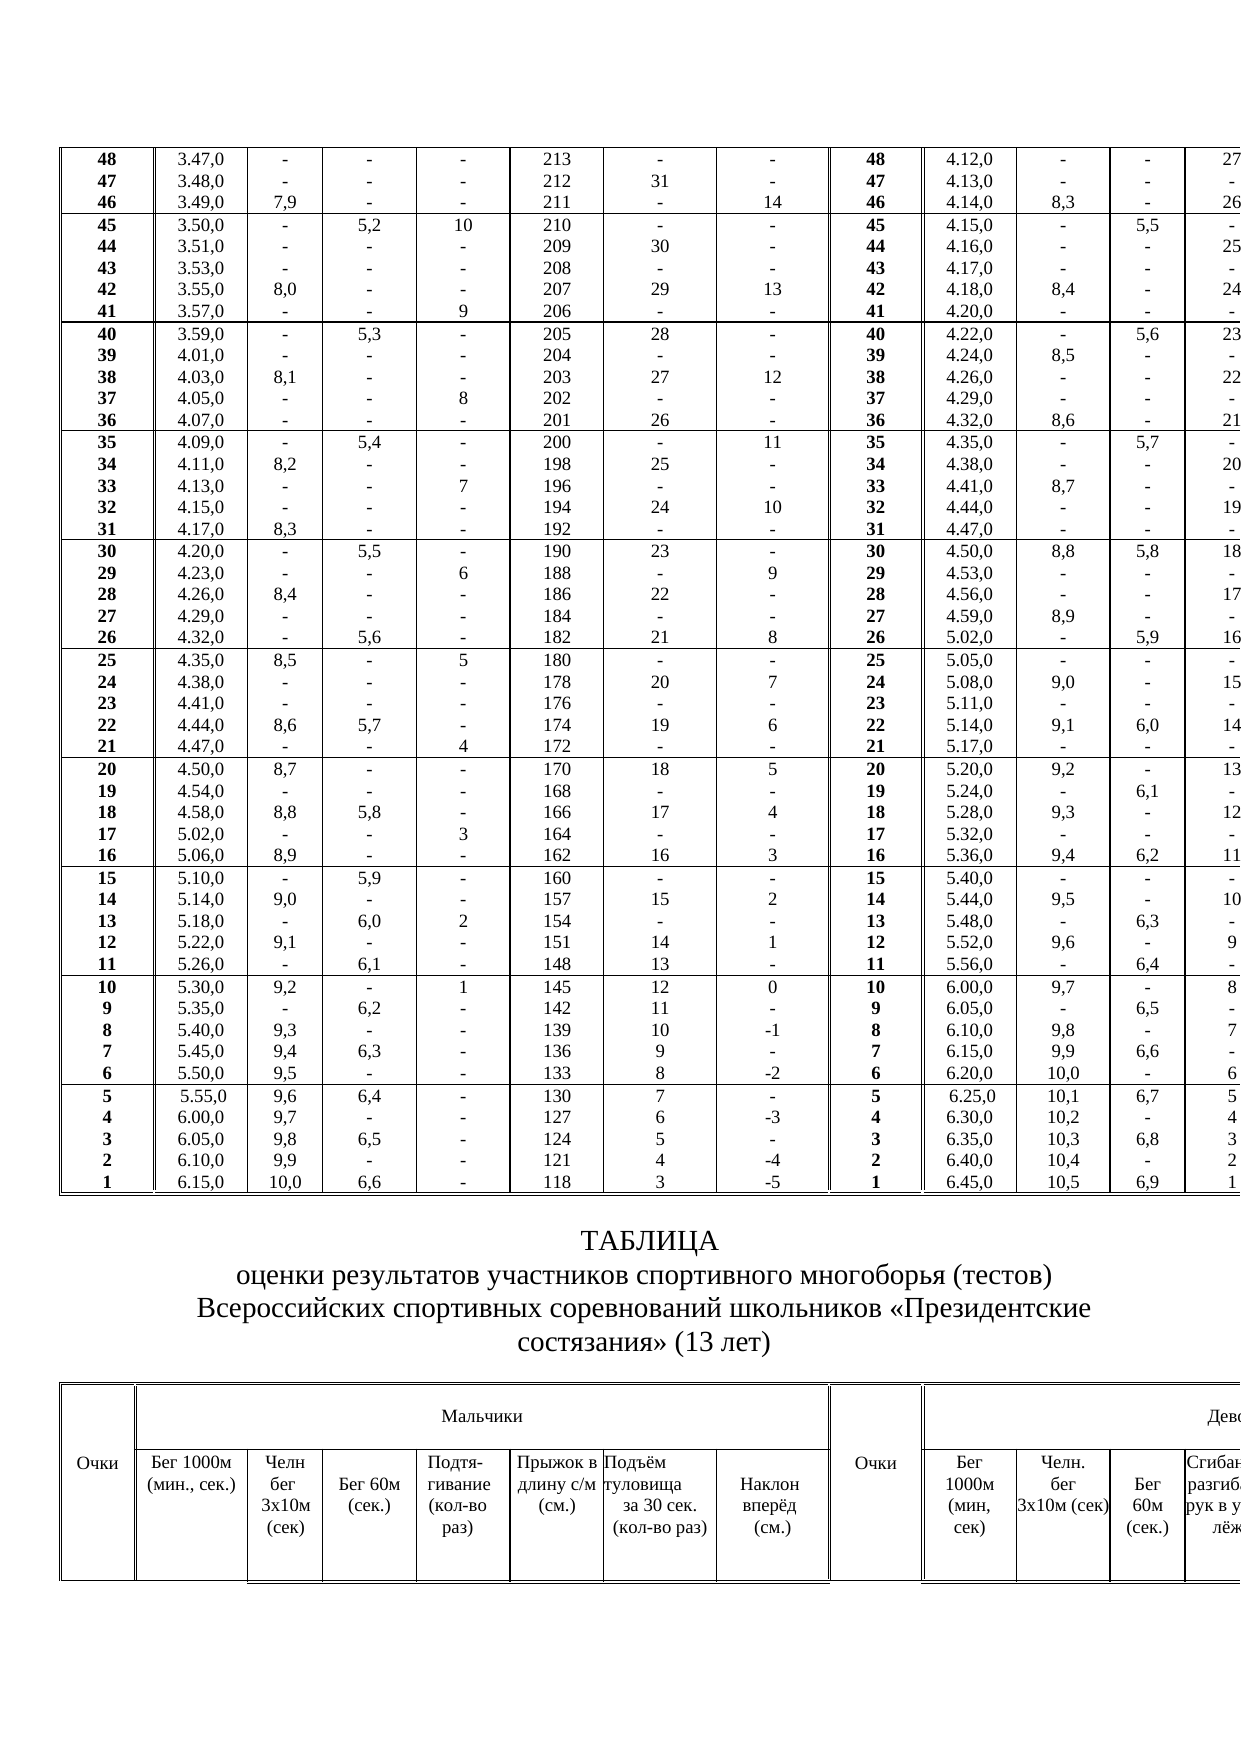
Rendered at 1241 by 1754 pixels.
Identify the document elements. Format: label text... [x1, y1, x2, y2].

table_cell 6,7 - 6,8 - 6,9 [1111, 1085, 1184, 1192]
table_cell - - - 8,0 - [248, 214, 322, 321]
table_cell Челн бег 3х10м (сек) [248, 1450, 322, 1580]
table_cell Бег 1000м (мин, сек) [923, 1450, 1016, 1580]
table_cell - - - 8,4 - [1017, 214, 1109, 321]
table_cell 5,7 - - - - [1111, 431, 1184, 539]
table_cell - 10 - 9 - [1186, 867, 1240, 974]
table_cell 45 44 43 42 41 [831, 214, 921, 321]
table_cell 5.10,0 5.14,0 5.18,0 5.22,0 5.26,0 [156, 867, 247, 974]
table_cell 4.20,0 4.23,0 4.26,0 4.29,0 4.32,0 [156, 540, 247, 648]
table_cell 3.59,0 4.01,0 4.03,0 4.05,0 4.07,0 [156, 323, 247, 430]
table_cell 28 - 27 - 26 [604, 323, 716, 430]
table_cell 15 14 13 12 11 [831, 867, 921, 974]
table_cell 170 168 166 164 162 [511, 758, 603, 866]
table_cell Подъём туловища за 30 сек. (кол-во раз) [604, 1450, 716, 1580]
table_cell 6,4 - 6,5 - 6,6 [323, 1085, 416, 1192]
table_cell - 8,5 - - 8,6 [1017, 323, 1109, 430]
table_cell - - 5,8 - - [323, 758, 416, 866]
table_cell Подтя-гивание (кол-во раз) [417, 1450, 509, 1580]
table_cell 190 188 186 184 182 [511, 540, 603, 648]
table_cell - - 12 - - [717, 323, 828, 430]
table_cell 160 157 154 151 148 [511, 867, 603, 974]
text Всероссийских спортивных соревнований школьников «Президентские состязания» (13 лет) [118, 1290, 1170, 1357]
table_cell 5,6 - - - - [1111, 323, 1184, 430]
table_cell 5.20,0 5.24,0 5.28,0 5.32,0 5.36,0 [925, 758, 1016, 866]
table_cell - - 8,7 - - [1017, 431, 1109, 539]
table_cell Сгибание и разгибание рук в упоре лёжа [1186, 1450, 1240, 1580]
table_cell 0 - -1 - -2 [717, 976, 828, 1083]
table_cell 30 29 28 27 26 [831, 540, 921, 648]
table_cell - 9 - - 8 [717, 540, 828, 648]
table_cell 10,1 10,2 10,3 10,4 10,5 [1017, 1085, 1109, 1192]
text оценки результатов участников спортивного многоборья (тестов) [118, 1257, 1170, 1290]
table_cell 20 19 18 17 16 [831, 758, 921, 866]
table_cell 5,3 - - - - [323, 323, 416, 430]
table_cell - - - 7,9 [248, 148, 322, 213]
table_cell - 6,5 - 6,6 - [1111, 976, 1184, 1083]
table_cell - -3 - -4 -5 [717, 1085, 829, 1192]
table_cell 35 34 33 32 31 [62, 431, 153, 539]
table_cell - - - 3 - [417, 758, 509, 866]
table_cell - - 31 - [604, 148, 716, 213]
table_cell - 25 - 24 - [604, 431, 716, 539]
table_cell 4.09,0 4.11,0 4.13,0 4.15,0 4.17,0 [156, 431, 247, 539]
table_cell 3.50,0 3.51,0 3.53,0 3.55,0 3.57,0 [156, 214, 247, 321]
table_cell - - - 8 - [417, 323, 509, 430]
table_cell 8 - 7 - 6 [1186, 976, 1240, 1083]
table_cell Прыжок в длину с/м (см.) [511, 1450, 603, 1580]
table_cell 40 39 38 37 36 [62, 323, 153, 430]
table_cell 5.05,0 5.08,0 5.11,0 5.14,0 5.17,0 [925, 649, 1016, 757]
subtitle ТАБЛИЦА [118, 1223, 1181, 1257]
table_cell 6.25,0 6.30,0 6.35,0 6.40,0 6.45,0 [923, 1085, 1016, 1192]
table_cell - 9,5 - 9,6 - [1017, 867, 1109, 974]
table_cell 5,9 - 6,0 - 6,1 [323, 867, 416, 974]
table_cell - - 6,3 - 6,4 [1111, 867, 1184, 974]
table_cell 8,5 - - 8,6 - [248, 649, 322, 757]
table_cell 4.35,0 4.38,0 4.41,0 4.44,0 4.47,0 [156, 649, 247, 757]
table_cell - 25 - 24 - [1186, 214, 1240, 321]
table_cell 145 142 139 136 133 [511, 976, 603, 1083]
table_cell - 6,1 - - 6,2 [1111, 758, 1184, 866]
table_cell 10 - - - 9 [417, 214, 509, 321]
table_header Девочки [923, 1385, 1240, 1448]
table_cell 10 9 8 7 6 [62, 976, 153, 1083]
table_cell 4.50,0 4.53,0 4.56,0 4.59,0 5.02,0 [925, 540, 1016, 648]
table_cell [417, 148, 509, 213]
table_cell 6.00,0 6.05,0 6.10,0 6.15,0 6.20,0 [925, 976, 1016, 1083]
table_cell 23 - 22 - 21 [1186, 323, 1240, 430]
table_cell [1111, 148, 1184, 213]
table_cell 18 - 17 - 16 [1186, 540, 1240, 648]
table_cell 1 - - - - [417, 976, 509, 1083]
table_cell 7 6 5 4 3 [604, 1085, 716, 1192]
table_cell - 2 - 1 - [717, 867, 828, 974]
table_cell - - - 8,3 [1017, 148, 1109, 213]
table_cell 9,2 - 9,3 - 9,4 [1017, 758, 1109, 866]
table_cell - 8,2 - - 8,3 [248, 431, 322, 539]
table_cell - 9,0 - 9,1 - [248, 867, 322, 974]
table_cell 9,6 9,7 9,8 9,9 10,0 [248, 1085, 322, 1192]
table_cell 40 39 38 37 36 [831, 323, 921, 430]
table_cell 5 - 4 - 3 [717, 758, 828, 866]
table_cell - 15 - 14 13 [604, 867, 716, 974]
table_cell 5,5 - - - - [1111, 214, 1184, 321]
table_cell 4.15,0 4.16,0 4.17,0 4.18,0 4.20,0 [925, 214, 1016, 321]
table_cell 48 47 46 [62, 148, 153, 213]
table_cell [323, 148, 416, 213]
table_cell 205 204 203 202 201 [511, 323, 603, 430]
table_cell 8,8 - - 8,9 - [1017, 540, 1109, 648]
table_cell 5.30,0 5.35,0 5.40,0 5.45,0 5.50,0 [156, 976, 247, 1083]
table_cell 25 24 23 22 21 [62, 649, 153, 757]
table_cell - - - 5,7 - [323, 649, 416, 757]
table_cell 213 212 211 [511, 148, 603, 213]
table_cell 5.40,0 5.44,0 5.48,0 5.52,0 5.56,0 [925, 867, 1016, 974]
table_cell 20 19 18 17 16 [62, 758, 153, 866]
table_cell 4.50,0 4.54,0 4.58,0 5.02,0 5.06,0 [156, 758, 247, 866]
table_cell 30 29 28 27 26 [62, 540, 153, 648]
table_cell 9,7 - 9,8 9,9 10,0 [1017, 976, 1109, 1083]
table_cell 11 - - 10 - [717, 431, 828, 539]
table_cell 23 - 22 - 21 [604, 540, 716, 648]
table_cell 25 24 23 22 21 [831, 649, 921, 757]
table_header Очки [62, 1383, 135, 1580]
table_cell - 9,0 - 9,1 - [1017, 649, 1109, 757]
table_cell 45 44 43 42 41 [62, 214, 153, 321]
table_cell 5.55,0 6.00,0 6.05,0 6.10,0 6.15,0 [154, 1085, 247, 1192]
table_cell Челн. бег 3х10м (сек) [1017, 1450, 1109, 1580]
table_cell 5,5 - - - 5,6 [323, 540, 416, 648]
table_cell 13 - 12 - 11 [1186, 758, 1240, 866]
table_header Очки [829, 1383, 922, 1580]
table_cell - - 7 - - [417, 431, 509, 539]
table_cell 4.35,0 4.38,0 4.41,0 4.44,0 4.47,0 [925, 431, 1016, 539]
table_cell 4.22,0 4.24,0 4.26,0 4.29,0 4.32,0 [925, 323, 1016, 430]
table_cell - - 8,1 - - [248, 323, 322, 430]
table_cell 35 34 33 32 31 [831, 431, 921, 539]
table_cell 130 127 124 121 118 [511, 1085, 603, 1192]
table_cell Бег 60м (сек.) [323, 1450, 416, 1580]
table_cell 10 9 8 7 6 [831, 976, 921, 1083]
table_cell - 20 - 19 - [1186, 431, 1240, 539]
table_cell 210 209 208 207 206 [511, 214, 603, 321]
table_cell Бег 1000м (мин., сек.) [137, 1450, 247, 1580]
table_cell 5 - - - 4 [417, 649, 509, 757]
table_cell 5 4 3 2 1 [829, 1085, 922, 1192]
table_cell 200 198 196 194 192 [511, 431, 603, 539]
table_cell - 27 - 26 [1186, 148, 1240, 213]
table_cell - 20 - 19 - [604, 649, 716, 757]
table_cell - 7 - 6 - [717, 649, 828, 757]
table_cell - 30 - 29 - [604, 214, 716, 321]
table_cell 5,8 - - - 5,9 [1111, 540, 1184, 648]
table_cell - - - 6,0 - [1111, 649, 1184, 757]
table_cell 5,4 - - - - [323, 431, 416, 539]
table_cell - - 2 - - [417, 867, 509, 974]
table_cell 4.12,0 4.13,0 4.14,0 [925, 148, 1016, 213]
table_cell - 6 - - - [417, 540, 509, 648]
table_cell 8,7 - 8,8 - 8,9 [248, 758, 322, 866]
table_cell 5 4 3 2 1 [1186, 1085, 1240, 1192]
table_cell - 15 - 14 - [1186, 649, 1240, 757]
table_cell 180 178 176 174 172 [511, 649, 603, 757]
table_cell 5,2 - - - - [323, 214, 416, 321]
table_cell 9,2 - 9,3 9,4 9,5 [248, 976, 322, 1083]
table_cell - 6,2 - 6,3 - [323, 976, 416, 1083]
table_cell 18 - 17 - 16 [604, 758, 716, 866]
table_cell 12 11 10 9 8 [604, 976, 716, 1083]
table_cell 48 47 46 [831, 148, 921, 213]
table_cell 3.47,0 3.48,0 3.49,0 [156, 148, 247, 213]
table_cell Наклон вперёд (см.) [717, 1450, 829, 1580]
table_cell 5 4 3 2 1 [62, 1085, 154, 1192]
table_header Мальчики [135, 1383, 829, 1448]
table_cell 15 14 13 12 11 [62, 867, 153, 974]
table_cell - - 8,4 - - [248, 540, 322, 648]
table_cell Бег 60м (сек.) [1111, 1450, 1184, 1580]
table_cell - - - 14 [717, 148, 828, 213]
table_cell - - - 13 - [717, 214, 828, 321]
table_cell - - - - - [417, 1085, 509, 1192]
